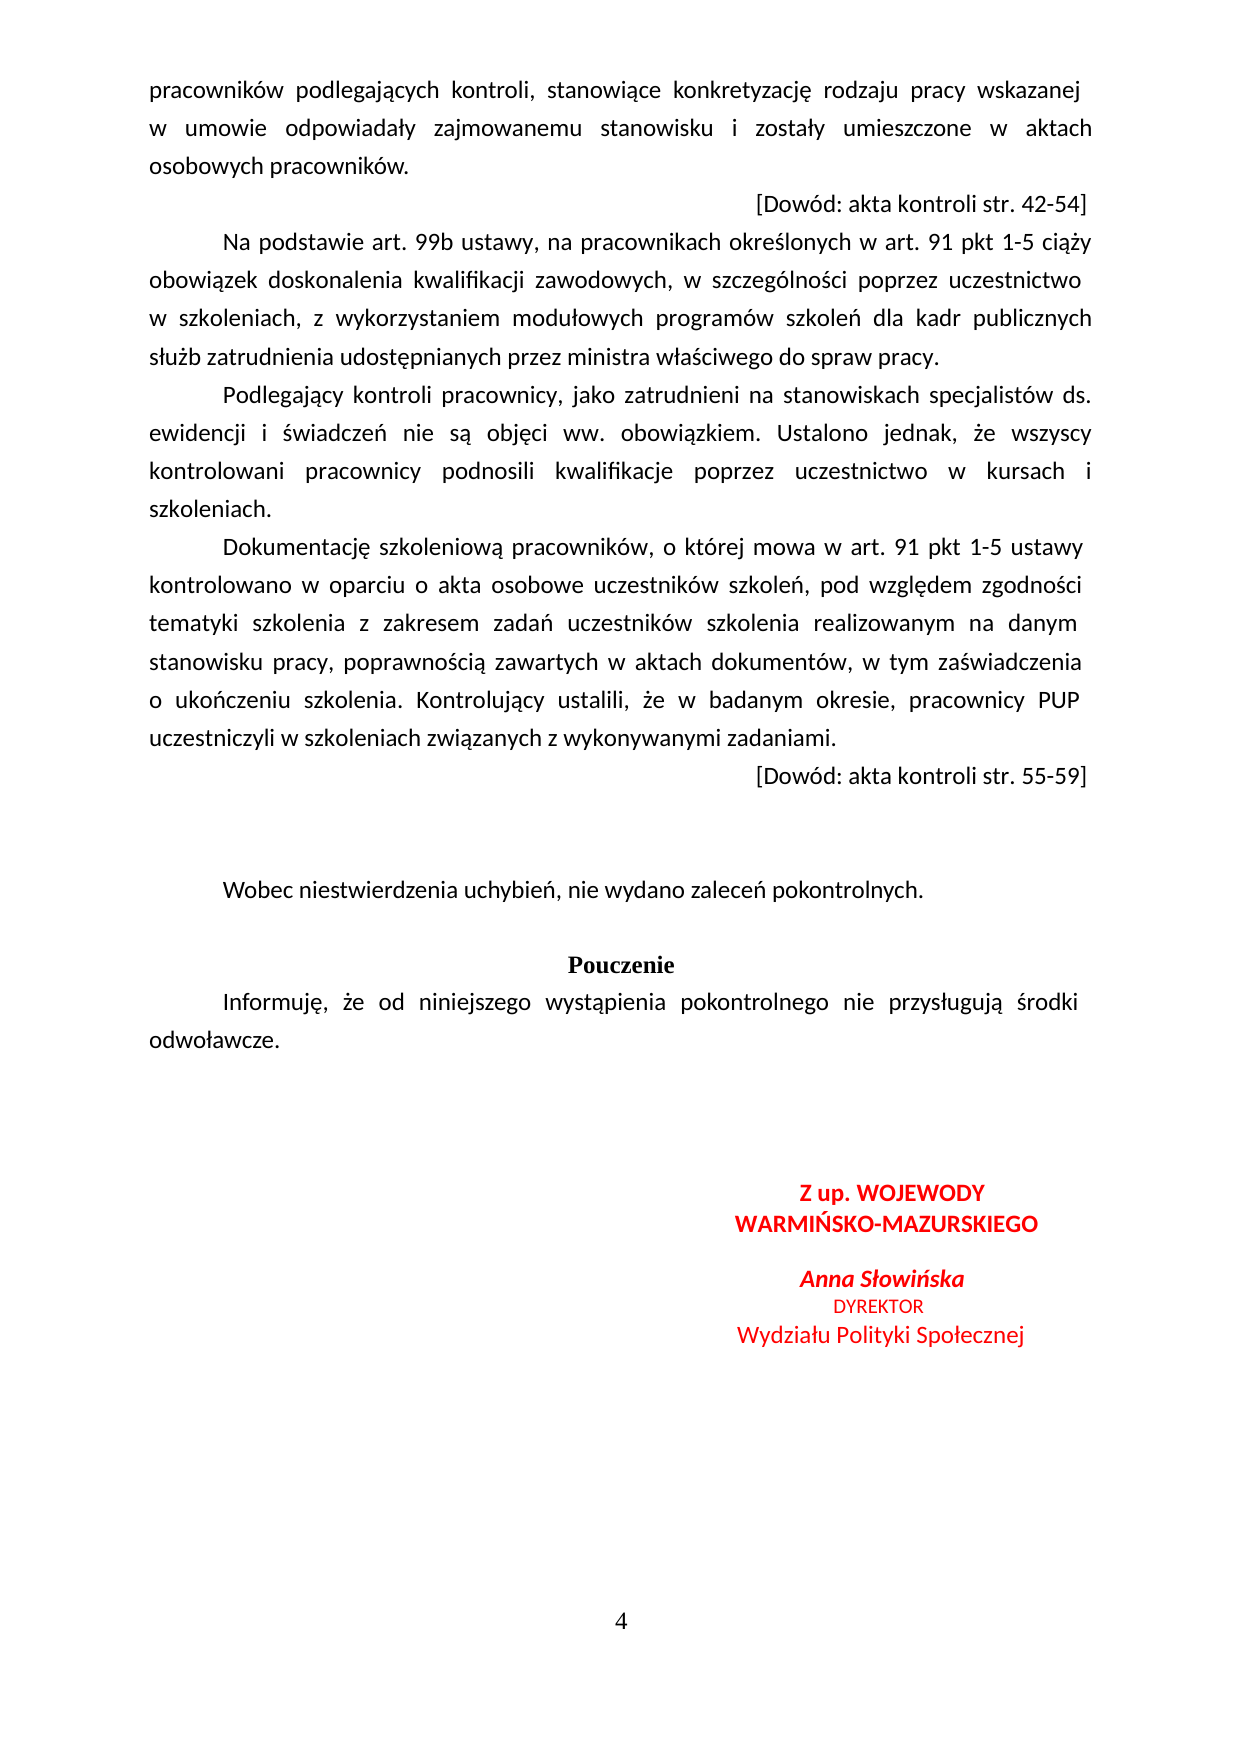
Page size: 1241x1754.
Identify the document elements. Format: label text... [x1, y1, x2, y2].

text WARMIŃSKO-MAZURSKIEGO [149, 1208, 1093, 1238]
text [Dowód: akta kontroli str. 55-59] [149, 760, 1093, 791]
text [Dowód: akta kontroli str. 42-54] [149, 188, 1093, 219]
text DYREKTOR [149, 1294, 1093, 1319]
text Na podstawie art. 99b ustawy, na pracownikach określonych w art. 91 pkt 1-5 ciąży obowiązek doskonalenia kwalifikacji zawodowych, w szczególności poprzez uczestnictwo w szkoleniach, z wykorzystaniem modułowych programów szkoleń dla kadr publicznych służb zatrudnienia udostępnianych przez ministra właściwego do spraw pracy. [149, 226, 1093, 371]
text pracowników podlegających kontroli, stanowiące konkretyzację rodzaju pracy wskazanej w umowie odpowiadały zajmowanemu stanowisku i zostały umieszczone w aktach osobowych pracowników. [149, 74, 1093, 181]
text Wydziału Polityki Społecznej [149, 1319, 1093, 1350]
text Dokumentację szkoleniową pracowników, o której mowa w art. 91 pkt 1-5 ustawy kontrolowano w oparciu o akta osobowe uczestników szkoleń, pod względem zgodności tematyki szkolenia z zakresem zadań uczestników szkolenia realizowanym na danym stanowisku pracy, poprawnością zawartych w aktach dokumentów, w tym zaświadczenia o ukończeniu szkolenia. Kontrolujący ustalili, że w badanym okresie, pracownicy PUP uczestniczyli w szkoleniach związanych z wykonywanymi zadaniami. [149, 531, 1093, 752]
text Podlegający kontroli pracownicy, jako zatrudnieni na stanowiskach specjalistów ds. ewidencji i świadczeń nie są objęci ww. obowiązkiem. Ustalono jednak, że wszyscy kontrolowani pracownicy podnosili kwalifikacje poprzez uczestnictwo w kursach i szkoleniach. [149, 379, 1093, 524]
text Anna Słowińska [149, 1263, 1093, 1294]
text Informuję, że od niniejszego wystąpienia pokontrolnego nie przysługują środki odwoławcze. [149, 987, 1093, 1055]
text Pouczenie [149, 951, 1093, 979]
text Wobec niestwierdzenia uchybień, nie wydano zaleceń pokontrolnych. [149, 874, 1093, 905]
text Z up. WOJEWODY [149, 1177, 1093, 1208]
